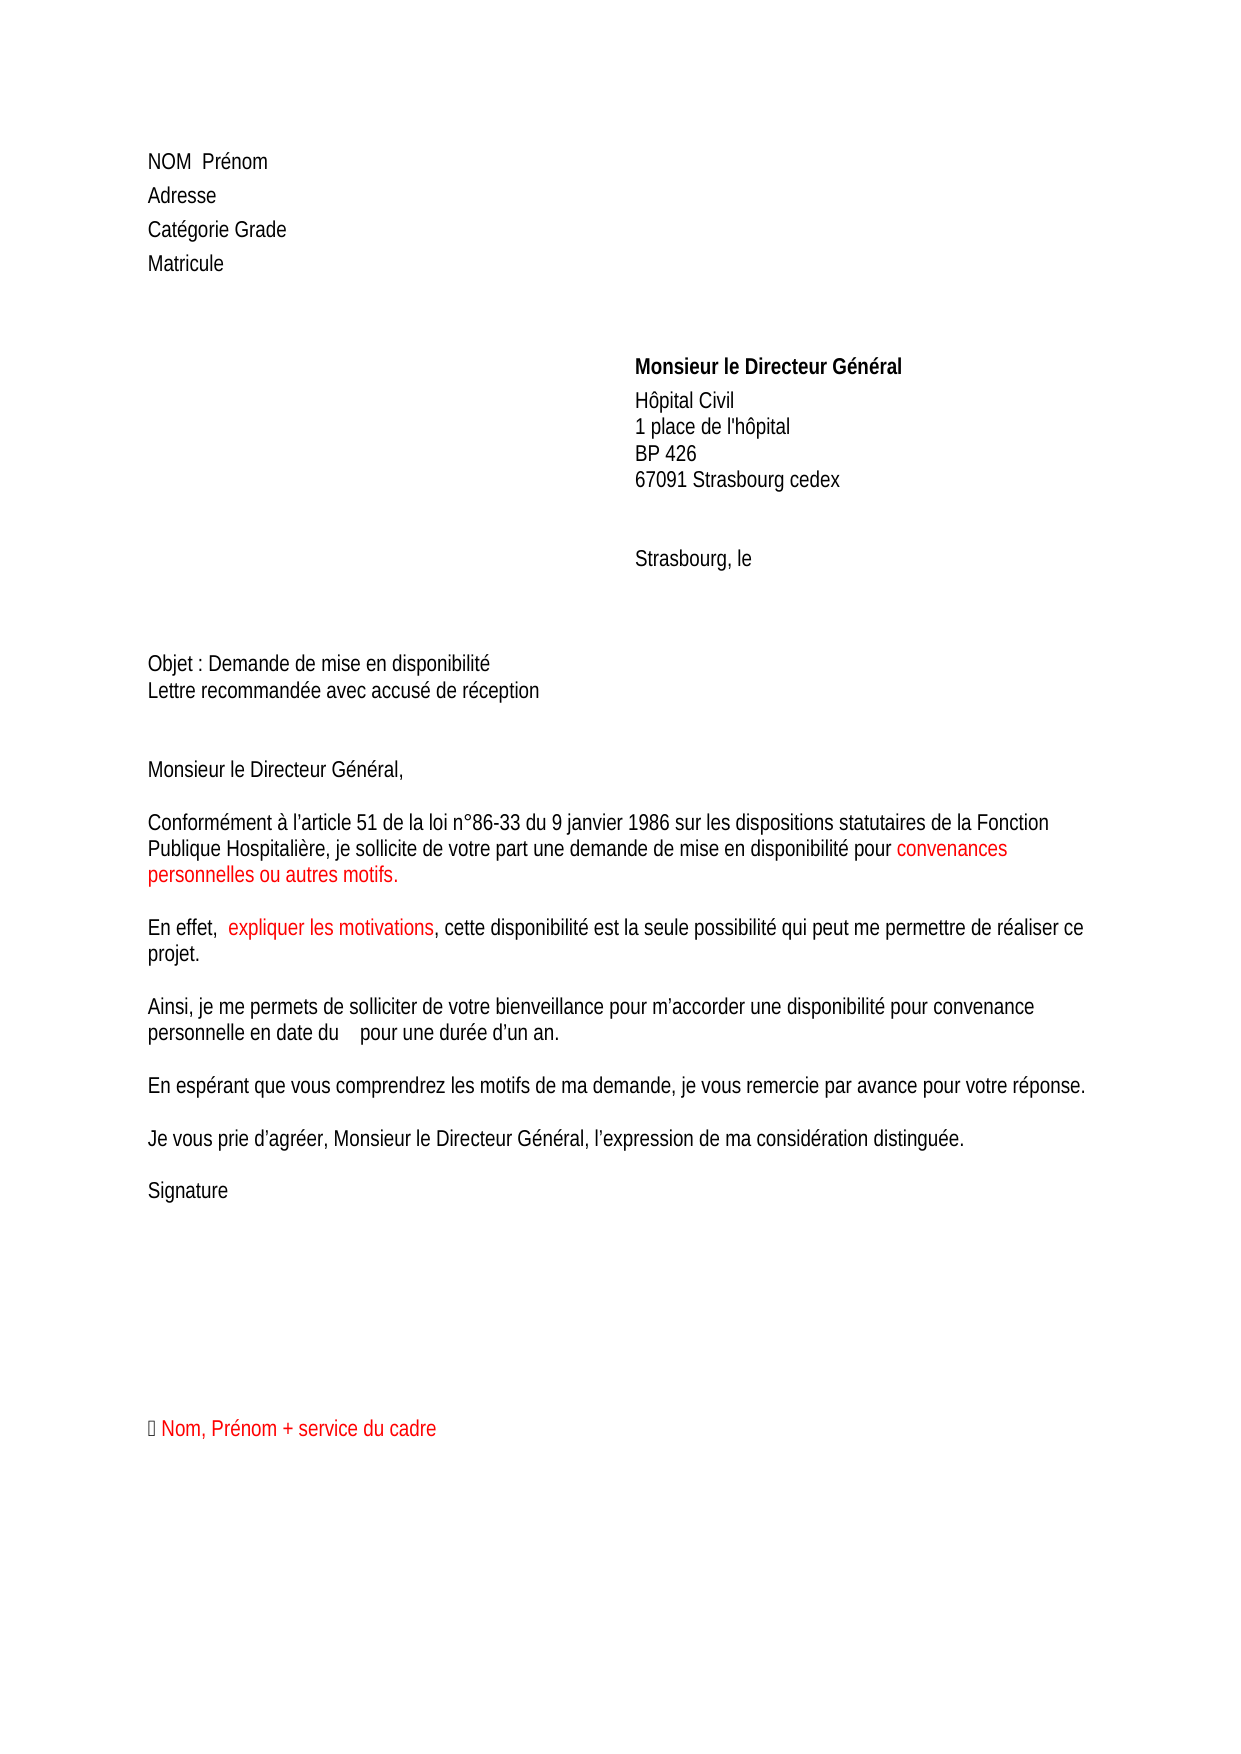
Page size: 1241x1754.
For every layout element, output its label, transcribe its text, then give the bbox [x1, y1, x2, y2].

text Monsieur le Directeur Général, [148, 756, 1093, 782]
text En espérant que vous comprendrez les motifs de ma demande, je vous remercie par avance pour votre réponse. [148, 1072, 1093, 1098]
text Catégorie Grade [148, 216, 1093, 242]
text Hôpital Civil 1 place de l'hôpital BP 426 67091 Strasbourg cedex [635, 387, 1093, 492]
text NOM Prénom [148, 148, 1093, 174]
text Adresse [148, 182, 1093, 208]
text En effet, expliquer les motivations, cette disponibilité est la seule possibilité qui peut me permettre de réaliser ce projet. [148, 914, 1093, 967]
text Ainsi, je me permets de solliciter de votre bienveillance pour m’accorder une disponibilité pour convenance personnelle en date du pour une durée d’un an. [148, 993, 1093, 1046]
text Objet : Demande de mise en disponibilité [148, 650, 1093, 677]
text Monsieur le Directeur Général [635, 353, 1093, 379]
text  Nom, Prénom + service du cadre [148, 1414, 1093, 1441]
text Matricule [148, 250, 1093, 276]
text Je vous prie d’agréer, Monsieur le Directeur Général, l’expression de ma considération distinguée. [148, 1125, 1093, 1151]
text Conformément à l’article 51 de la loi n°86-33 du 9 janvier 1986 sur les dispositions statutaires de la Fonction Publique Hospitalière, je sollicite de votre part une demande de mise en disponibilité pour convenances personnelles ou autres motifs. [148, 808, 1093, 887]
text Strasbourg, le [635, 545, 1093, 571]
text Lettre recommandée avec accusé de réception [148, 677, 1093, 703]
text Signature [148, 1177, 1093, 1204]
